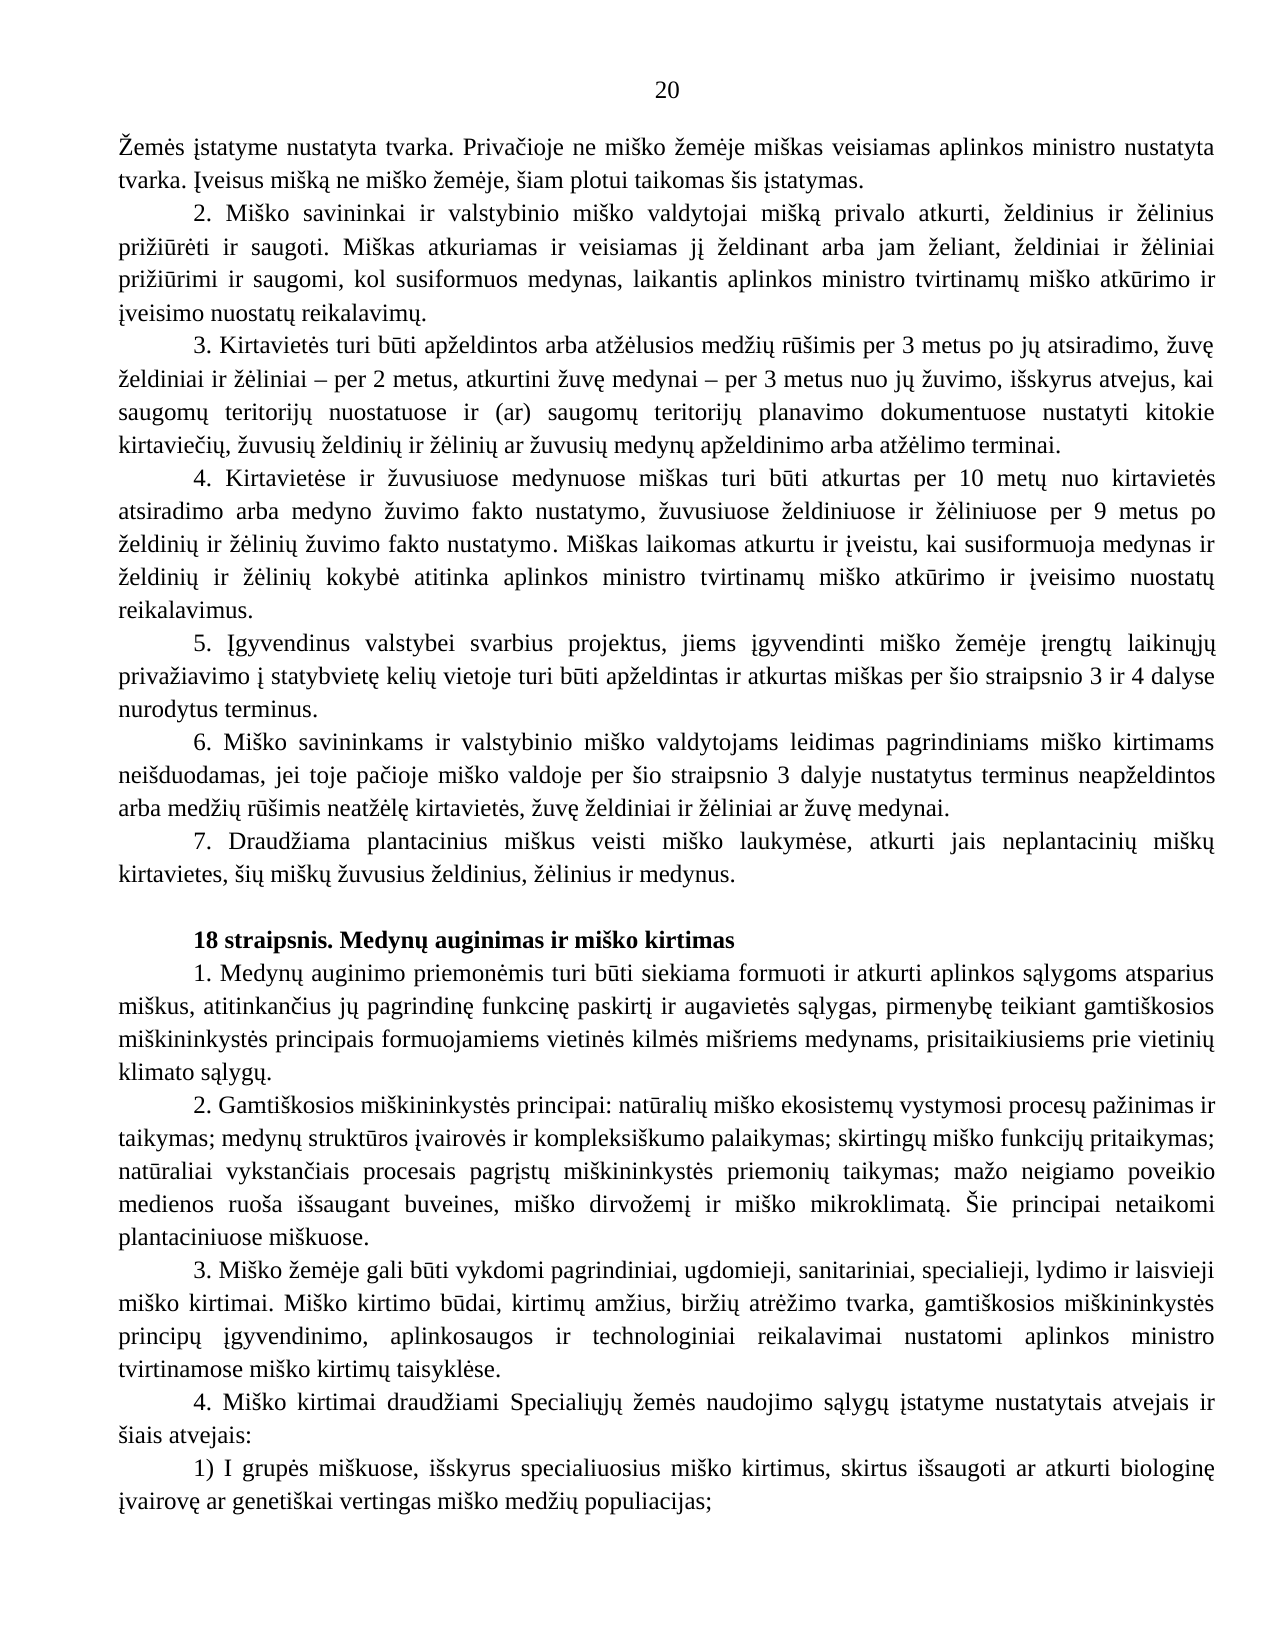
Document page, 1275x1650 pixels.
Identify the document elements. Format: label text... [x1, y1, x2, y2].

text 4. Miško kirtimai draudžiami Specialiųjų žemės naudojimo sąlygų įstatyme nustatytais atvejais ir šiais atvejais: [118, 1387, 1216, 1449]
text 2. Miško savininkai ir valstybinio miško valdytojai mišką privalo atkurti, želdinius ir žėlinius prižiūrėti ir saugoti. Miškas atkuriamas ir veisiamas jį želdinant arba jam želiant, želdiniai ir žėliniai prižiūrimi ir saugomi, kol susiformuos medynas, laikantis aplinkos ministro tvirtinamų miško atkūrimo ir įveisimo nuostatų reikalavimų. [118, 198, 1216, 326]
text Žemės įstatyme nustatyta tvarka. Privačioje ne miško žemėje miškas veisiamas aplinkos ministro nustatyta tvarka. Įveisus mišką ne miško žemėje, šiam plotui taikomas šis įstatymas. [118, 132, 1216, 194]
text 18 straipsnis. Medynų auginimas ir miško kirtimas [118, 925, 1216, 954]
text 3. Kirtavietės turi būti apželdintos arba atžėlusios medžių rūšimis per 3 metus po jų atsiradimo, žuvę želdiniai ir žėliniai – per 2 metus, atkurtini žuvę medynai – per 3 metus nuo jų žuvimo, išskyrus atvejus, kai saugomų teritorijų nuostatuose ir (ar) saugomų teritorijų planavimo dokumentuose nustatyti kitokie kirtaviečių, žuvusių želdinių ir žėlinių ar žuvusių medynų apželdinimo arba atžėlimo terminai. [118, 331, 1216, 458]
text 4. Kirtavietėse ir žuvusiuose medynuose miškas turi būti atkurtas per 10 metų nuo kirtavietės atsiradimo arba medyno žuvimo fakto nustatymo, žuvusiuose želdiniuose ir žėliniuose per 9 metus po želdinių ir žėlinių žuvimo fakto nustatymo. Miškas laikomas atkurtu ir įveistu, kai susiformuoja medynas ir želdinių ir žėlinių kokybė atitinka aplinkos ministro tvirtinamų miško atkūrimo ir įveisimo nuostatų reikalavimus. [118, 463, 1216, 623]
text 1. Medynų auginimo priemonėmis turi būti siekiama formuoti ir atkurti aplinkos sąlygoms atsparius miškus, atitinkančius jų pagrindinę funkcinę paskirtį ir augavietės sąlygas, pirmenybę teikiant gamtiškosios miškininkystės principais formuojamiems vietinės kilmės mišriems medynams, prisitaikiusiems prie vietinių klimato sąlygų. [118, 958, 1216, 1086]
text 5. Įgyvendinus valstybei svarbius projektus, jiems įgyvendinti miško žemėje įrengtų laikinųjų privažiavimo į statybvietę kelių vietoje turi būti apželdintas ir atkurtas miškas per šio straipsnio 3 ir 4 dalyse nurodytus terminus. [118, 628, 1216, 723]
text 6. Miško savininkams ir valstybinio miško valdytojams leidimas pagrindiniams miško kirtimams neišduodamas, jei toje pačioje miško valdoje per šio straipsnio 3 dalyje nustatytus terminus neapželdintos arba medžių rūšimis neatžėlę kirtavietės, žuvę želdiniai ir žėliniai ar žuvę medynai. [118, 727, 1216, 822]
text 2. Gamtiškosios miškininkystės principai: natūralių miško ekosistemų vystymosi procesų pažinimas ir taikymas; medynų struktūros įvairovės ir kompleksiškumo palaikymas; skirtingų miško funkcijų pritaikymas; natūraliai vykstančiais procesais pagrįstų miškininkystės priemonių taikymas; mažo neigiamo poveikio medienos ruoša išsaugant buveines, miško dirvožemį ir miško mikroklimatą. Šie principai netaikomi plantaciniuose miškuose. [118, 1090, 1216, 1251]
text 1) I grupės miškuose, išskyrus specialiuosius miško kirtimus, skirtus išsaugoti ar atkurti biologinę įvairovę ar genetiškai vertingas miško medžių populiacijas; [118, 1453, 1216, 1515]
text 3. Miško žemėje gali būti vykdomi pagrindiniai, ugdomieji, sanitariniai, specialieji, lydimo ir laisvieji miško kirtimai. Miško kirtimo būdai, kirtimų amžius, biržių atrėžimo tvarka, gamtiškosios miškininkystės principų įgyvendinimo, aplinkosaugos ir technologiniai reikalavimai nustatomi aplinkos ministro tvirtinamose miško kirtimų taisyklėse. [118, 1255, 1216, 1383]
text 7. Draudžiama plantacinius miškus veisti miško laukymėse, atkurti jais neplantacinių miškų kirtavietes, šių miškų žuvusius želdinius, žėlinius ir medynus. [118, 826, 1216, 888]
